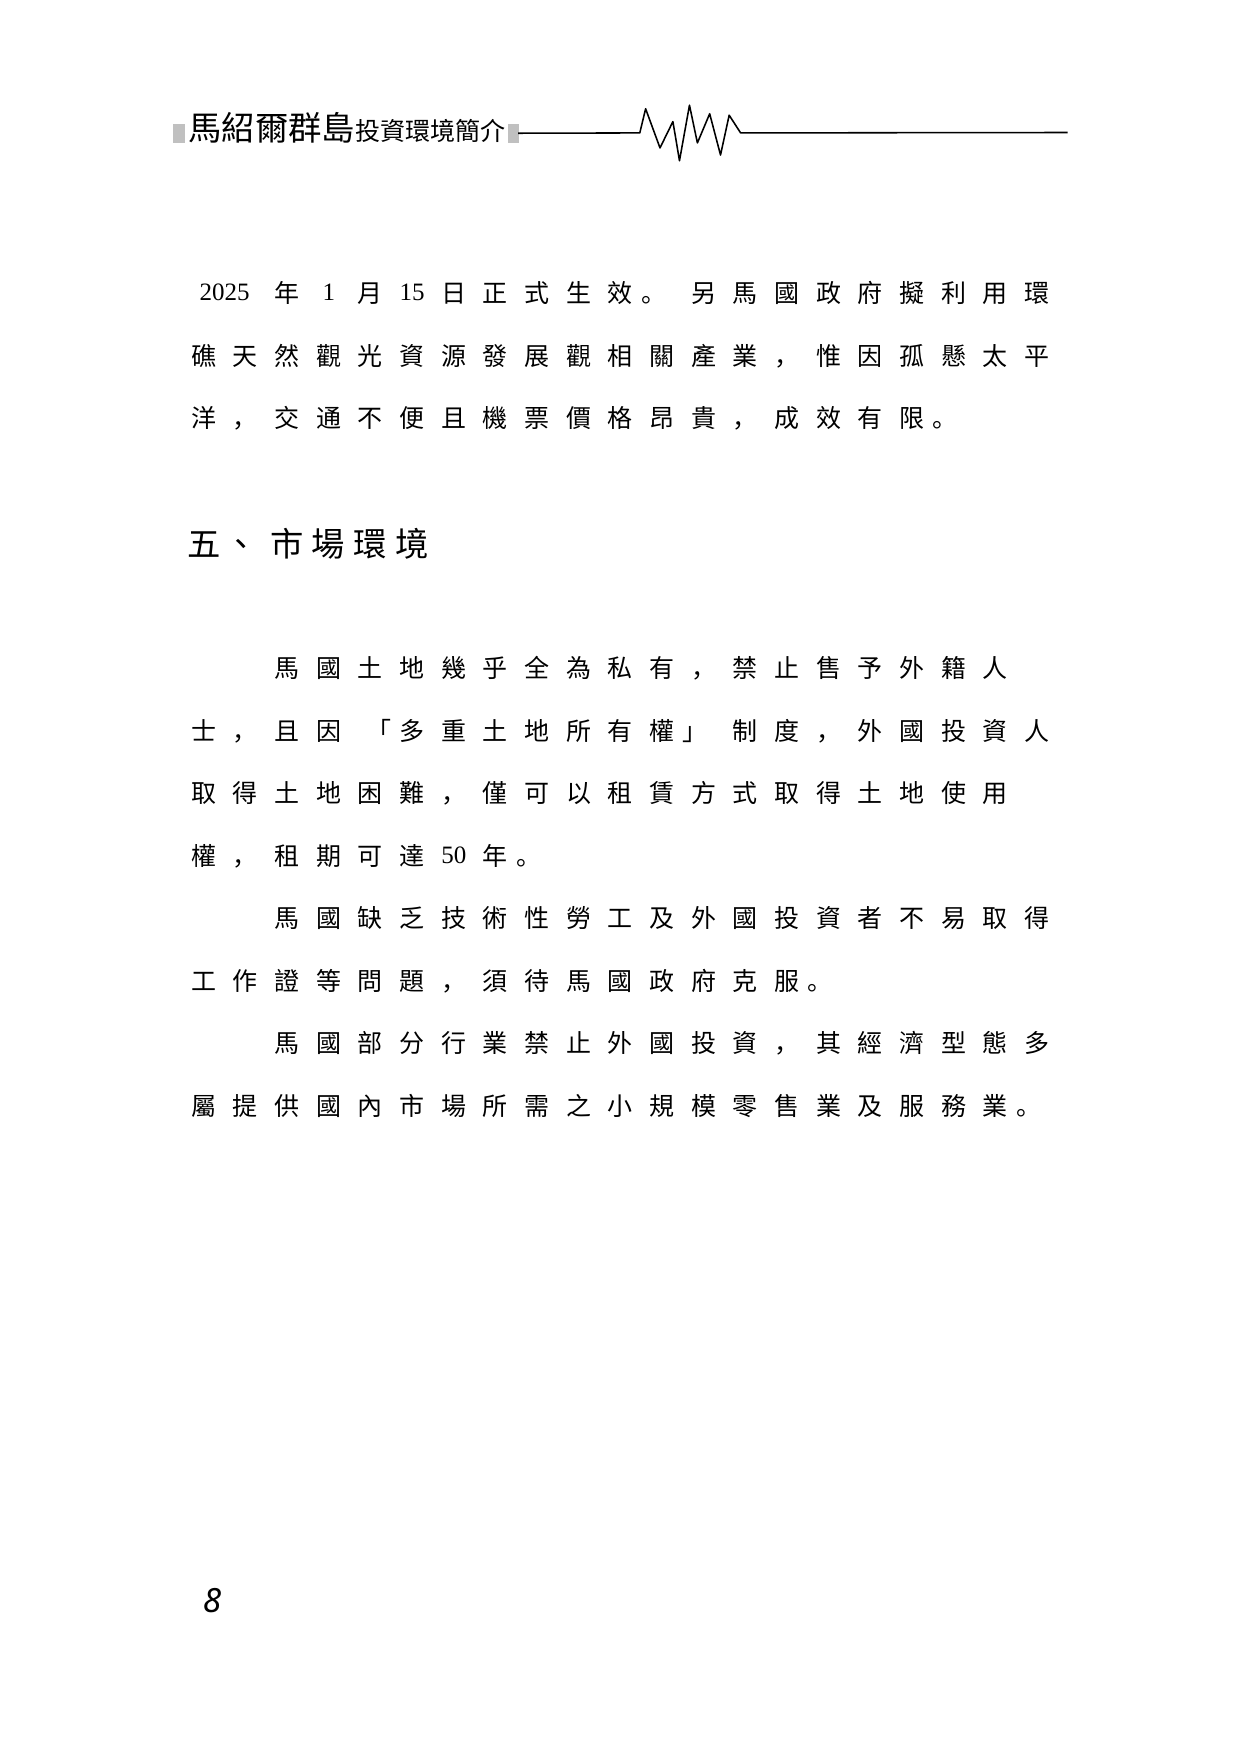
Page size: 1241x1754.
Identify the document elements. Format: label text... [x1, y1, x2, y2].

text 2025年1月15日正式生效。另馬國政府擬利用環礁天然觀光資源發展觀相關產業，惟因孤懸太平洋，交通不便且機票價格昂貴，成效有限。 [183, 250, 1058, 438]
text 五、市場環境 [183, 500, 1058, 563]
text 馬國缺乏技術性勞工及外國投資者不易取得工作證等問題，須待馬國政府克服。 [183, 875, 1058, 1000]
text 馬國土地幾乎全為私有，禁止售予外籍人士，且因「多重土地所有權」制度，外國投資人取得土地困難，僅可以租賃方式取得土地使用權，租期可達50年。 [183, 625, 1058, 875]
text 馬國部分行業禁止外國投資，其經濟型態多屬提供國內市場所需之小規模零售業及服務業。 [183, 1000, 1058, 1125]
